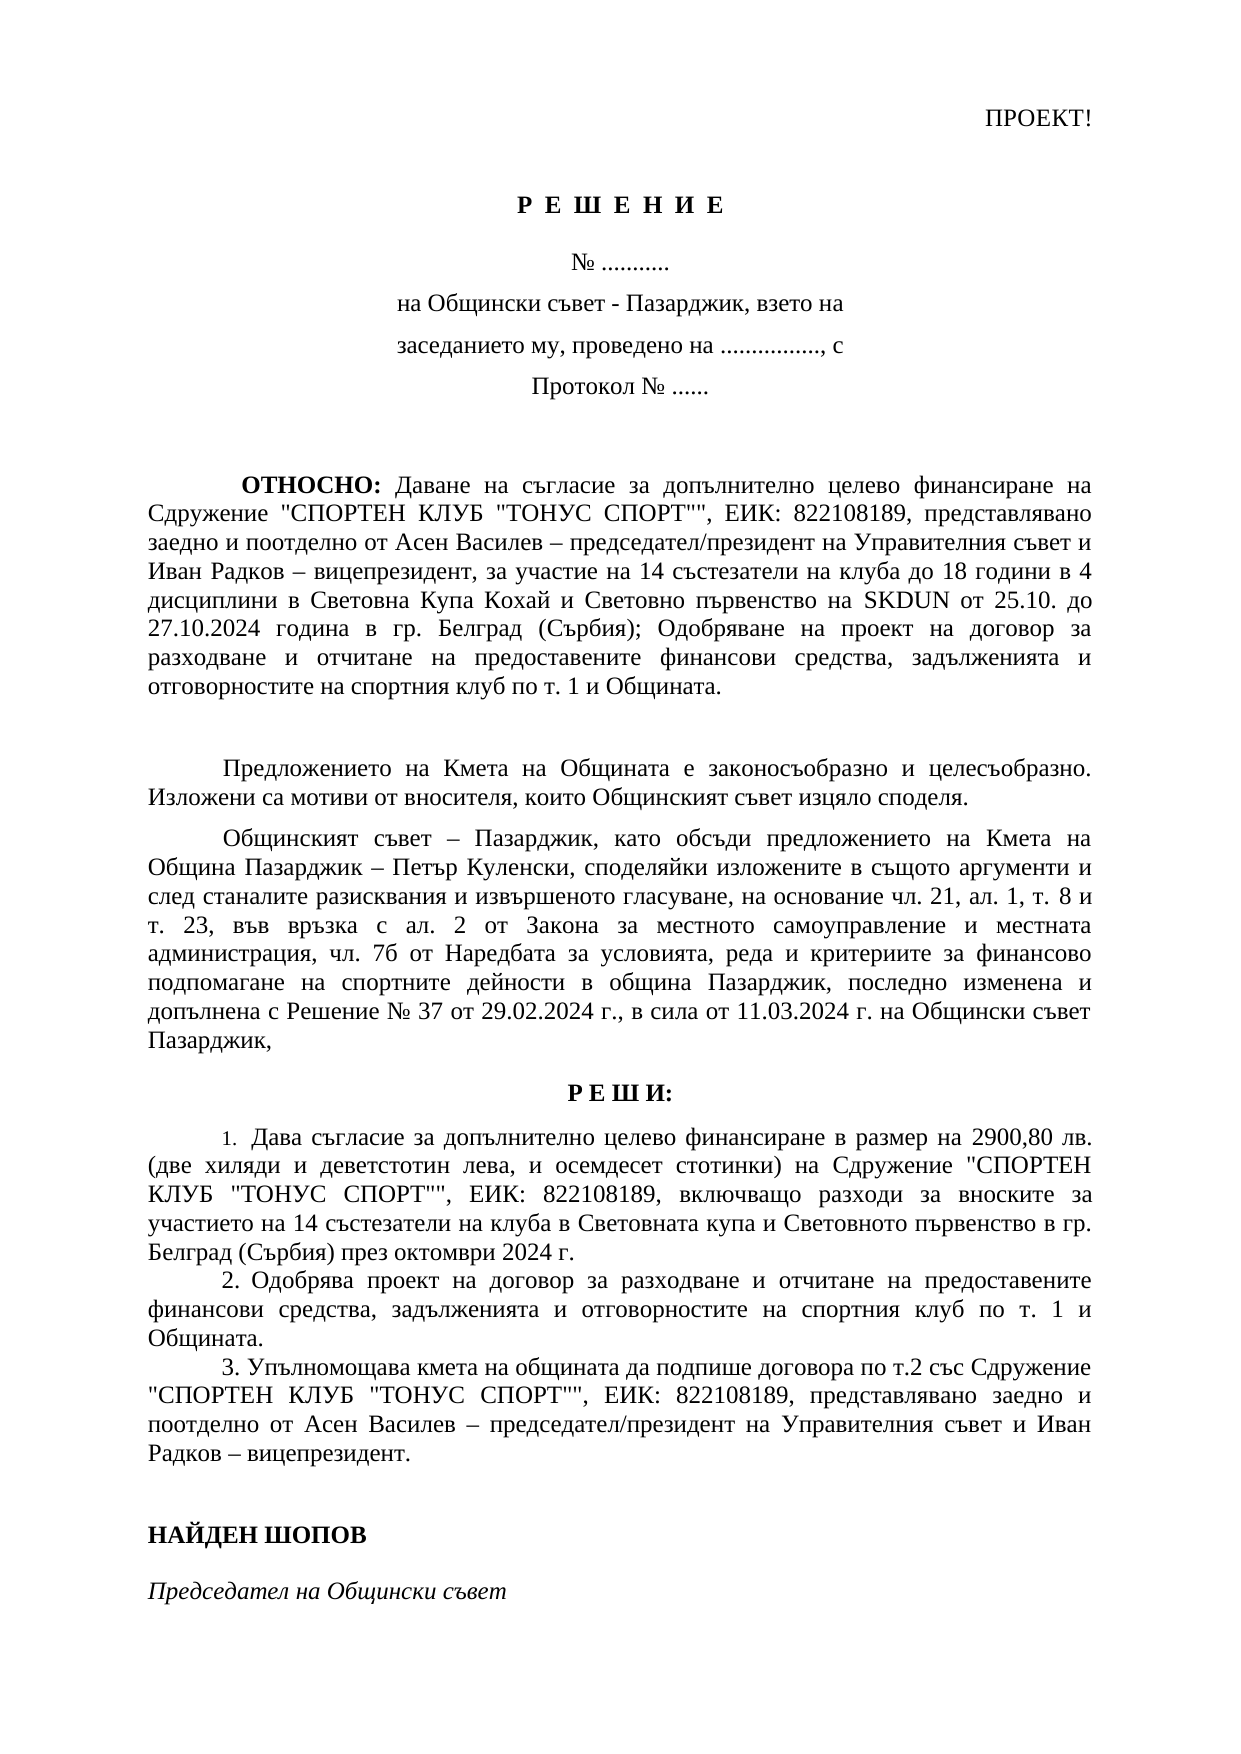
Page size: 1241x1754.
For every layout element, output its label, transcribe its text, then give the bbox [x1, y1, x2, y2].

text Протокол № ...... [148, 371, 1093, 400]
text № ........... [148, 247, 1093, 276]
text Общинският съвет – Пазарджик, като обсъди предложението на Кмета на Община Пазарджик – Петър Куленски, споделяйки изложените в същото аргументи и след станалите разисквания и извършеното гласуване, на основание чл. 21, ал. 1, т. 8 и т. 23, във връзка с ал. 2 от Закона за местното самоуправление и местната администрация, чл. 7б от Наредбата за условията, реда и критериите за финансово подпомагане на спортните дейности в община Пазарджик, последно изменена и допълнена с Решение № 37 от 29.02.2024 г., в сила от 11.03.2024 г. на Общински съвет Пазарджик, [148, 823, 1093, 1053]
text Р Е Ш Е Н И Е [148, 190, 1093, 218]
text ПРОЕКТ! [148, 103, 1093, 132]
text Р Е Ш И: [148, 1078, 1093, 1107]
text 3. Упълномощава кмета на общината да подпише договора по т.2 със Сдружение "СПОРТЕН КЛУБ "ТОНУС СПОРТ"", ЕИК: 822108189, представлявано заедно и поотделно от Асен Василев – председател/президент на Управителния съвет и Иван Радков – вицепрезидент. [148, 1352, 1093, 1467]
text ОТНОСНО: Даване на съгласие за допълнително целево финансиране на Сдружение "СПОРТЕН КЛУБ "ТОНУС СПОРТ"", ЕИК: 822108189, представлявано заедно и поотделно от Асен Василев – председател/президент на Управителния съвет и Иван Радков – вицепрезидент, за участие на 14 състезатели на клуба до 18 години в 4 дисциплини в Световна Купа Кохай и Световно първенство на SKDUN от 25.10. до 27.10.2024 година в гр. Белград (Сърбия); Одобряване на проект на договор за разходване и отчитане на предоставените финансови средства, задълженията и отговорностите на спортния клуб по т. 1 и Общината. [148, 470, 1093, 700]
text на Общински съвет - Пазарджик, взето на [148, 288, 1093, 317]
text НАЙДЕН ШОПОВ [148, 1520, 1093, 1549]
text Председател на Общински съвет [148, 1576, 1093, 1605]
list Дава съгласие за допълнително целево финансиране в размер на 2900,80 лв. (две хиляди и деветстотин лева, и осемдесет стотинки) на Сдружение "СПОРТЕН КЛУБ "ТОНУС СПОРТ"", ЕИК: 822108189, включващо разходи за вноските за участието на 14 състезатели на клуба в Световната купа и Световното първенство в гр. Белград (Сърбия) през октомври 2024 г. [148, 1122, 1093, 1265]
text Предложението на Кмета на Общината е законосъобразно и целесъобразно. Изложени са мотиви от вносителя, които Общинският съвет изцяло споделя. [148, 753, 1093, 811]
list Одобрява проект на договор за разходване и отчитане на предоставените финансови средства, задълженията и отговорностите на спортния клуб по т. 1 и Общината. [148, 1265, 1093, 1352]
text заседанието му, проведено на ................, с [148, 330, 1093, 358]
